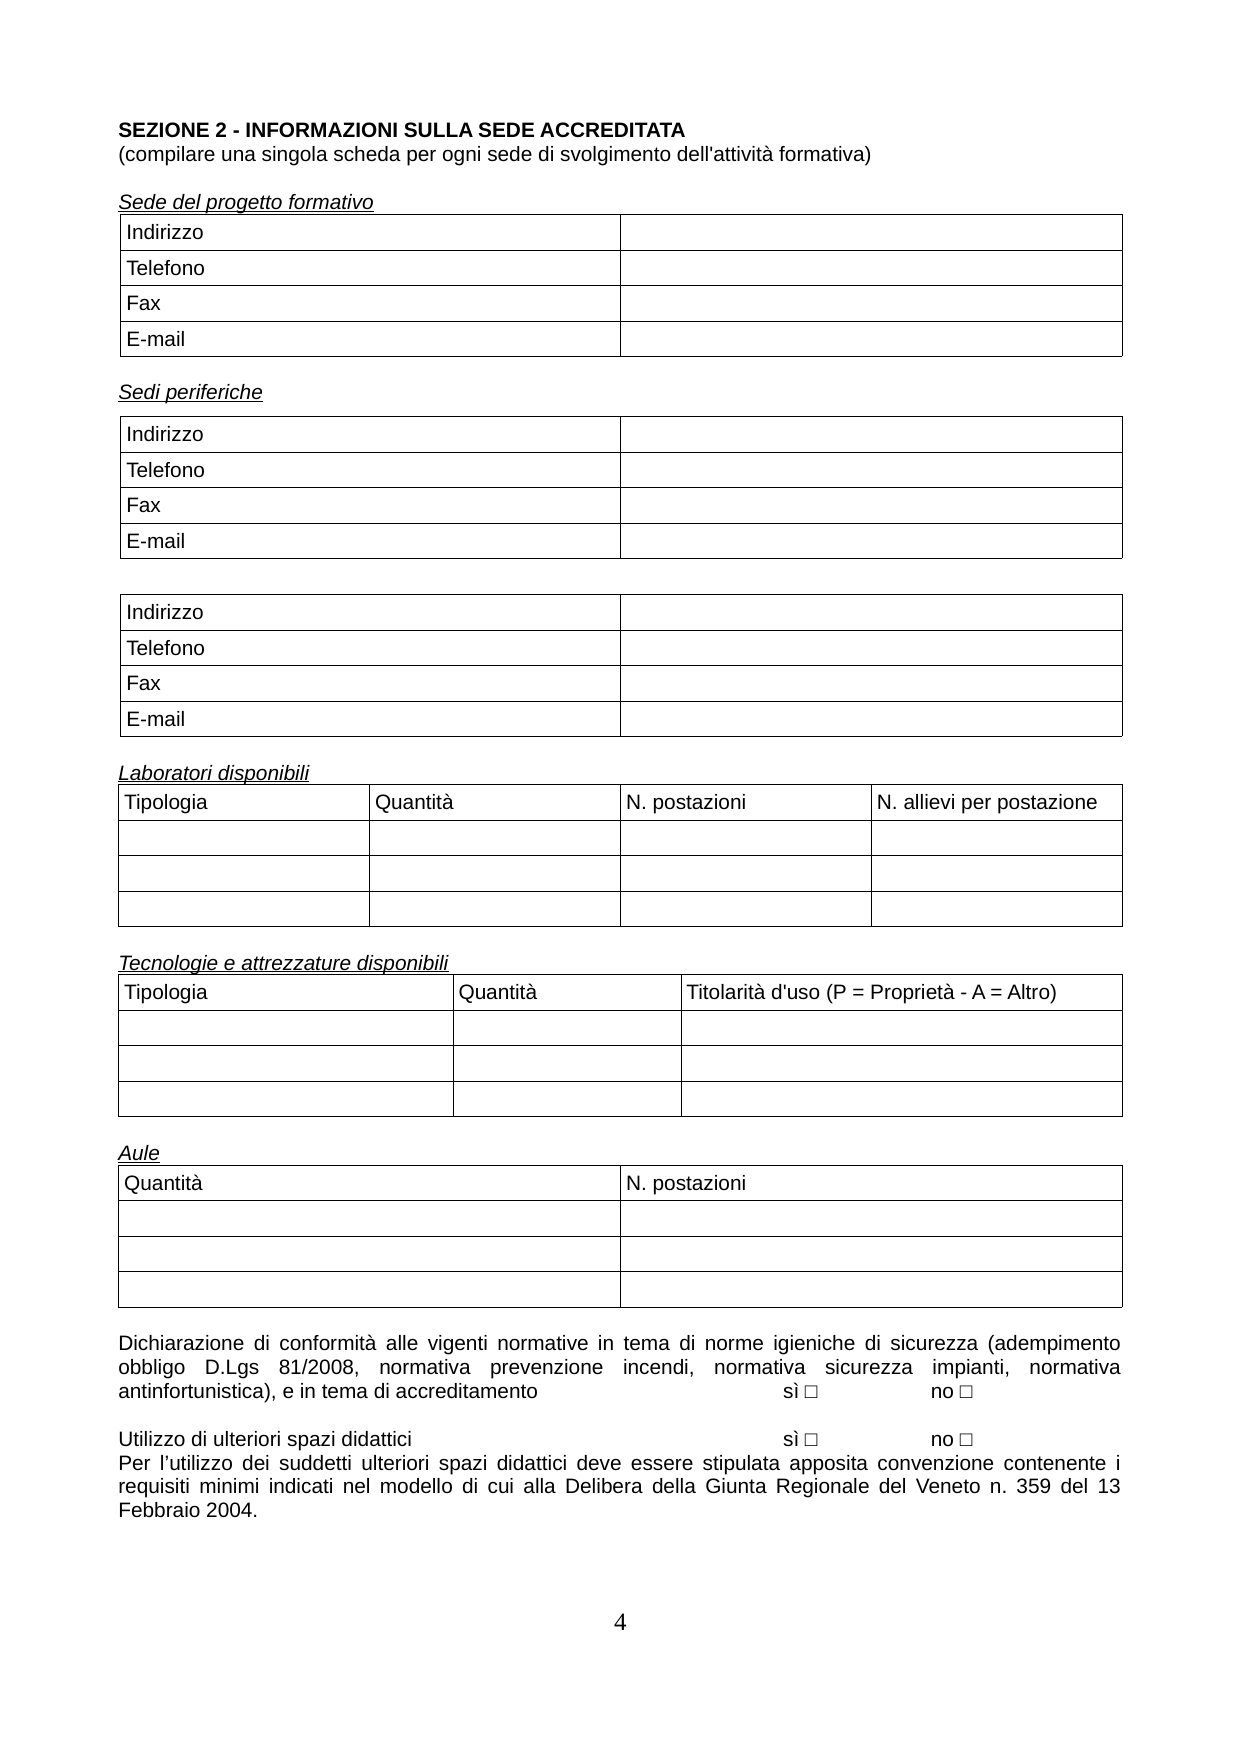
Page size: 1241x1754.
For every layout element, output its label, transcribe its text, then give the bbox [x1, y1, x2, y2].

table_cell Fax [121, 666, 620, 701]
table_header N. allievi per postazione [872, 785, 1122, 820]
table_cell [119, 892, 369, 926]
table_cell Fax [121, 286, 620, 321]
text SEZIONE 2 - INFORMAZIONI SULLA SEDE ACCREDITATA [118, 118, 1122, 142]
table_cell [621, 666, 1122, 701]
table_header Tipologia [119, 785, 369, 820]
table_cell [119, 1272, 620, 1307]
table_header Indirizzo [121, 215, 620, 249]
table_header Titolarità d'uso (P = Proprietà - A = Altro) [682, 975, 1122, 1010]
table_cell [119, 1237, 620, 1271]
table_header [621, 417, 1122, 452]
table_cell [621, 631, 1122, 665]
table_cell [621, 322, 1122, 356]
table_cell [621, 892, 871, 926]
table_cell Telefono [121, 631, 620, 665]
text (compilare una singola scheda per ogni sede di svolgimento dell'attività formativa) [118, 142, 1122, 166]
table_cell [621, 453, 1122, 487]
table_cell [370, 856, 620, 891]
table_cell [682, 1082, 1122, 1116]
table_cell [370, 821, 620, 855]
text Tecnologie e attrezzature disponibili [118, 950, 1122, 974]
table_cell E-mail [121, 702, 620, 736]
table_cell [872, 892, 1122, 926]
table_cell [621, 524, 1122, 558]
text Laboratori disponibili [118, 760, 1122, 784]
table_cell [454, 1046, 681, 1081]
table_cell [621, 1272, 1122, 1307]
table_cell [454, 1011, 681, 1045]
table_cell [872, 856, 1122, 891]
table_cell Telefono [121, 251, 620, 285]
table_header Quantità [454, 975, 681, 1010]
table_cell E-mail [121, 322, 620, 356]
table_cell [621, 286, 1122, 321]
text Aule [118, 1141, 1122, 1164]
table_header Indirizzo [121, 417, 620, 452]
table_cell [119, 1046, 453, 1081]
table_cell [370, 892, 620, 926]
table_header Indirizzo [121, 595, 620, 630]
table_cell [621, 251, 1122, 285]
table_cell [119, 1082, 453, 1116]
table_cell [621, 702, 1122, 736]
table_cell [621, 488, 1122, 523]
table_cell [872, 821, 1122, 855]
table_header Tipologia [119, 975, 453, 1010]
table_header [621, 215, 1122, 249]
table_cell [682, 1011, 1122, 1045]
table_cell [682, 1046, 1122, 1081]
table_header Quantità [370, 785, 620, 820]
table_header N. postazioni [621, 1166, 1122, 1200]
table_cell [621, 1201, 1122, 1236]
table_cell [621, 856, 871, 891]
text Sedi periferiche [118, 380, 1122, 404]
text Sede del progetto formativo [118, 190, 1122, 214]
table_cell [119, 821, 369, 855]
table_header [621, 595, 1122, 630]
table_header N. postazioni [621, 785, 871, 820]
table_cell E-mail [121, 524, 620, 558]
text Per l’utilizzo dei suddetti ulteriori spazi didattici deve essere stipulata apposita convenzione contenente i requisiti minimi indicati nel modello di cui alla Delibera della Giunta Regionale del Veneto n. 359 del 13 Febbraio 2004. [118, 1450, 1122, 1522]
table_cell Fax [121, 488, 620, 523]
table_cell [454, 1082, 681, 1116]
table_cell [119, 1201, 620, 1236]
table_header Quantità [119, 1166, 620, 1200]
table_cell Telefono [121, 453, 620, 487]
table_cell [119, 1011, 453, 1045]
text Dichiarazione di conformità alle vigenti normative in tema di norme igieniche di sicurezza (adempimento obbligo D.Lgs 81/2008, normativa prevenzione incendi, normativa sicurezza impianti, normativa antinfortunistica), e in tema di accreditamento sì □ no □ [118, 1331, 1122, 1402]
text Utilizzo di ulteriori spazi didattici sì □ no □ [118, 1426, 1122, 1450]
table_cell [119, 856, 369, 891]
table_cell [621, 821, 871, 855]
table_cell [621, 1237, 1122, 1271]
